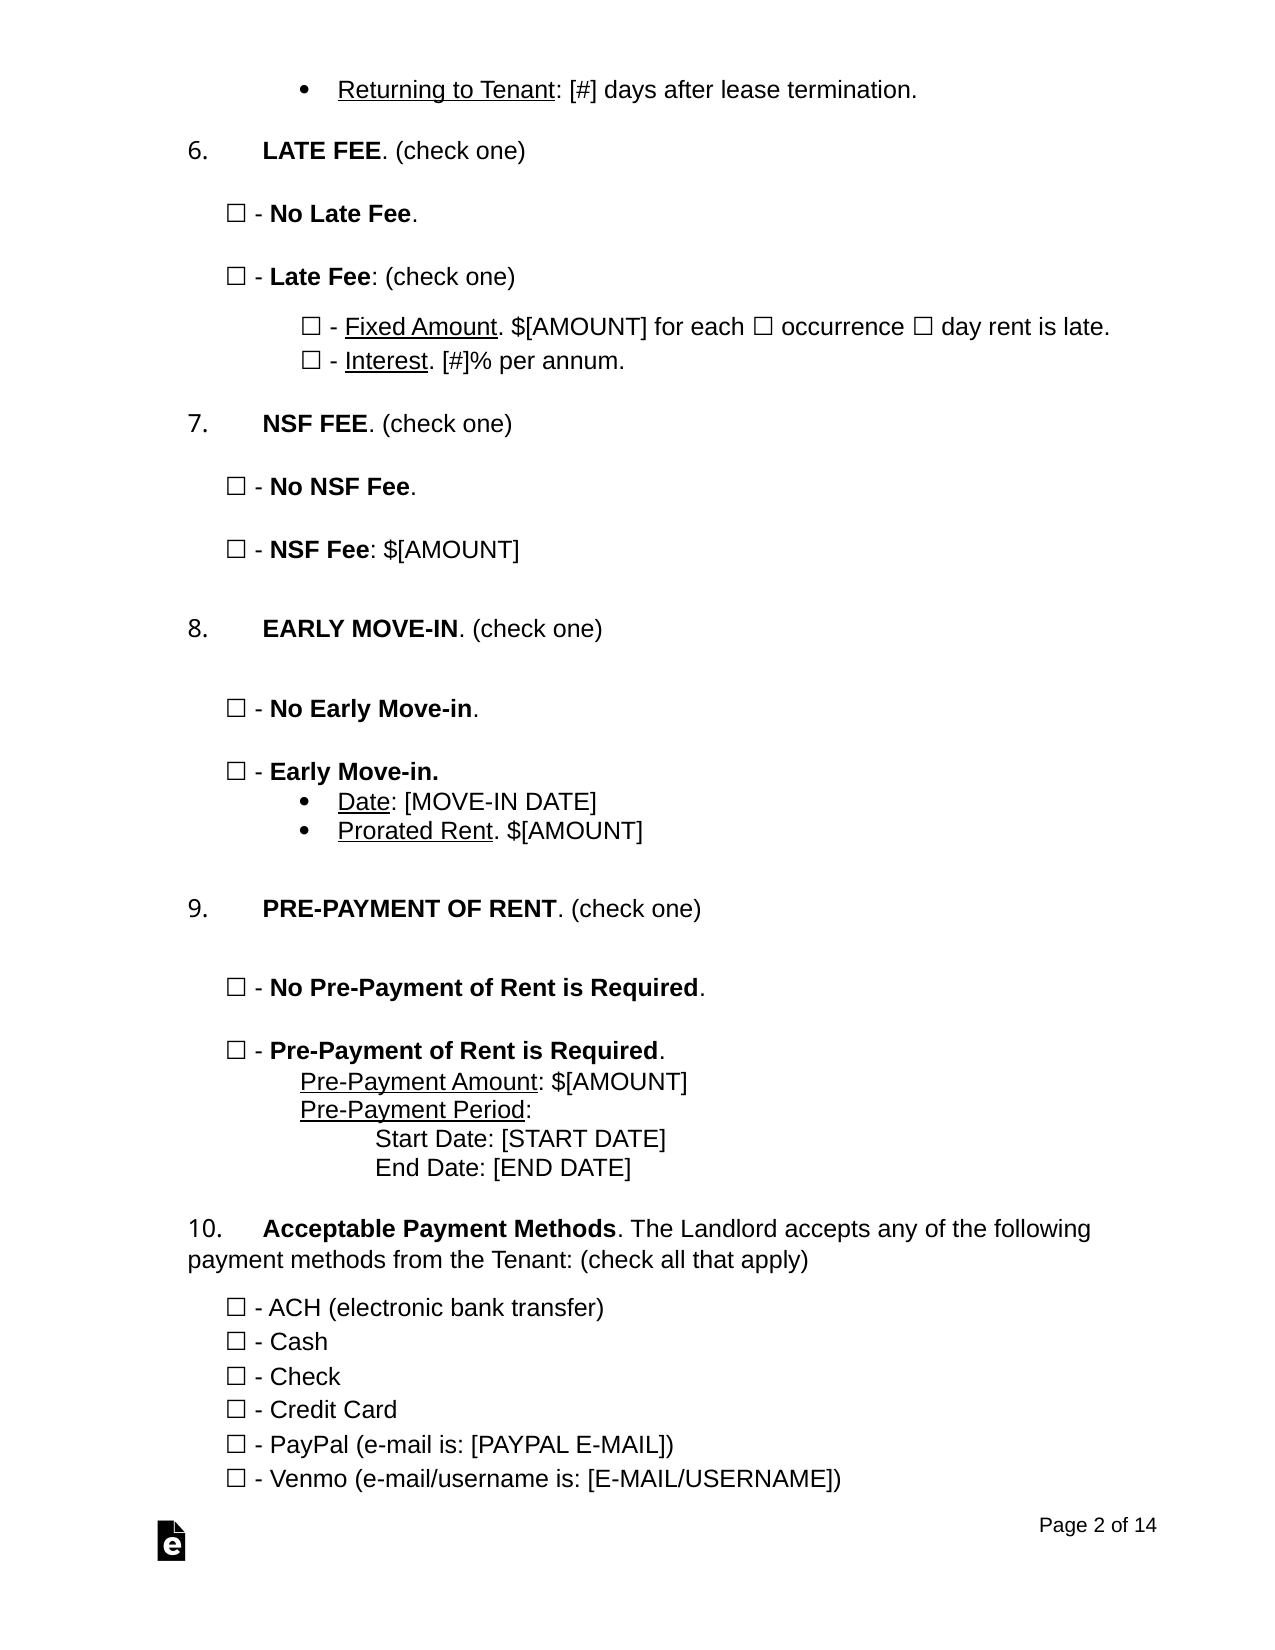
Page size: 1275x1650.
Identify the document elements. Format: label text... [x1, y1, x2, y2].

list NSF FEE. (check one) [187, 406, 1125, 440]
list Returning to Tenant: [#] days after lease termination. [300, 75, 1125, 104]
list LATE FEE. (check one) [187, 133, 1125, 167]
text Pre-Payment Period: [300, 1096, 1125, 1124]
list ☐ - No Late Fee. [225, 195, 1125, 229]
list ☐ - NSF Fee: $[AMOUNT] [225, 531, 1125, 566]
text ☐ - No Early Move-in. [225, 690, 1125, 724]
list ☐ - Late Fee: (check one) [225, 258, 1125, 292]
text ☐ - Early Move-in. [225, 753, 1125, 787]
text End Date: [END DATE] [375, 1153, 1125, 1182]
text ☐ - PayPal (e-mail is: [PAYPAL E-MAIL]) [225, 1426, 1125, 1460]
list PRE-PAYMENT OF RENT. (check one) [187, 890, 1125, 924]
text ☐ - Credit Card [225, 1392, 1125, 1426]
text Start Date: [START DATE] [375, 1124, 1125, 1153]
text ☐ - Fixed Amount. $[AMOUNT] for each ☐ occurrence ☐ day rent is late. [300, 309, 1125, 343]
text Pre-Payment Amount: $[AMOUNT] [300, 1067, 1125, 1096]
text ☐ - Check [225, 1358, 1125, 1392]
list ☐ - No NSF Fee. [225, 469, 1125, 503]
text ☐ - Cash [225, 1324, 1125, 1358]
text ☐ - ACH (electronic bank transfer) [225, 1290, 1125, 1324]
list EARLY MOVE-IN. (check one) [187, 611, 1125, 645]
text ☐ - No Pre-Payment of Rent is Required. [225, 970, 1125, 1004]
text ☐ - Interest. [#]% per annum. [300, 343, 1125, 377]
list Prorated Rent. $[AMOUNT] [300, 816, 1125, 845]
text ☐ - Pre-Payment of Rent is Required. [225, 1033, 1125, 1067]
text ☐ - Venmo (e-mail/username is: [E-MAIL/USERNAME]) [225, 1460, 1125, 1494]
list Acceptable Payment Methods. The Landlord accepts any of the following payment methods from the Tenant: (check all that apply) [187, 1211, 1125, 1273]
list Date: [MOVE-IN DATE] [300, 787, 1125, 816]
